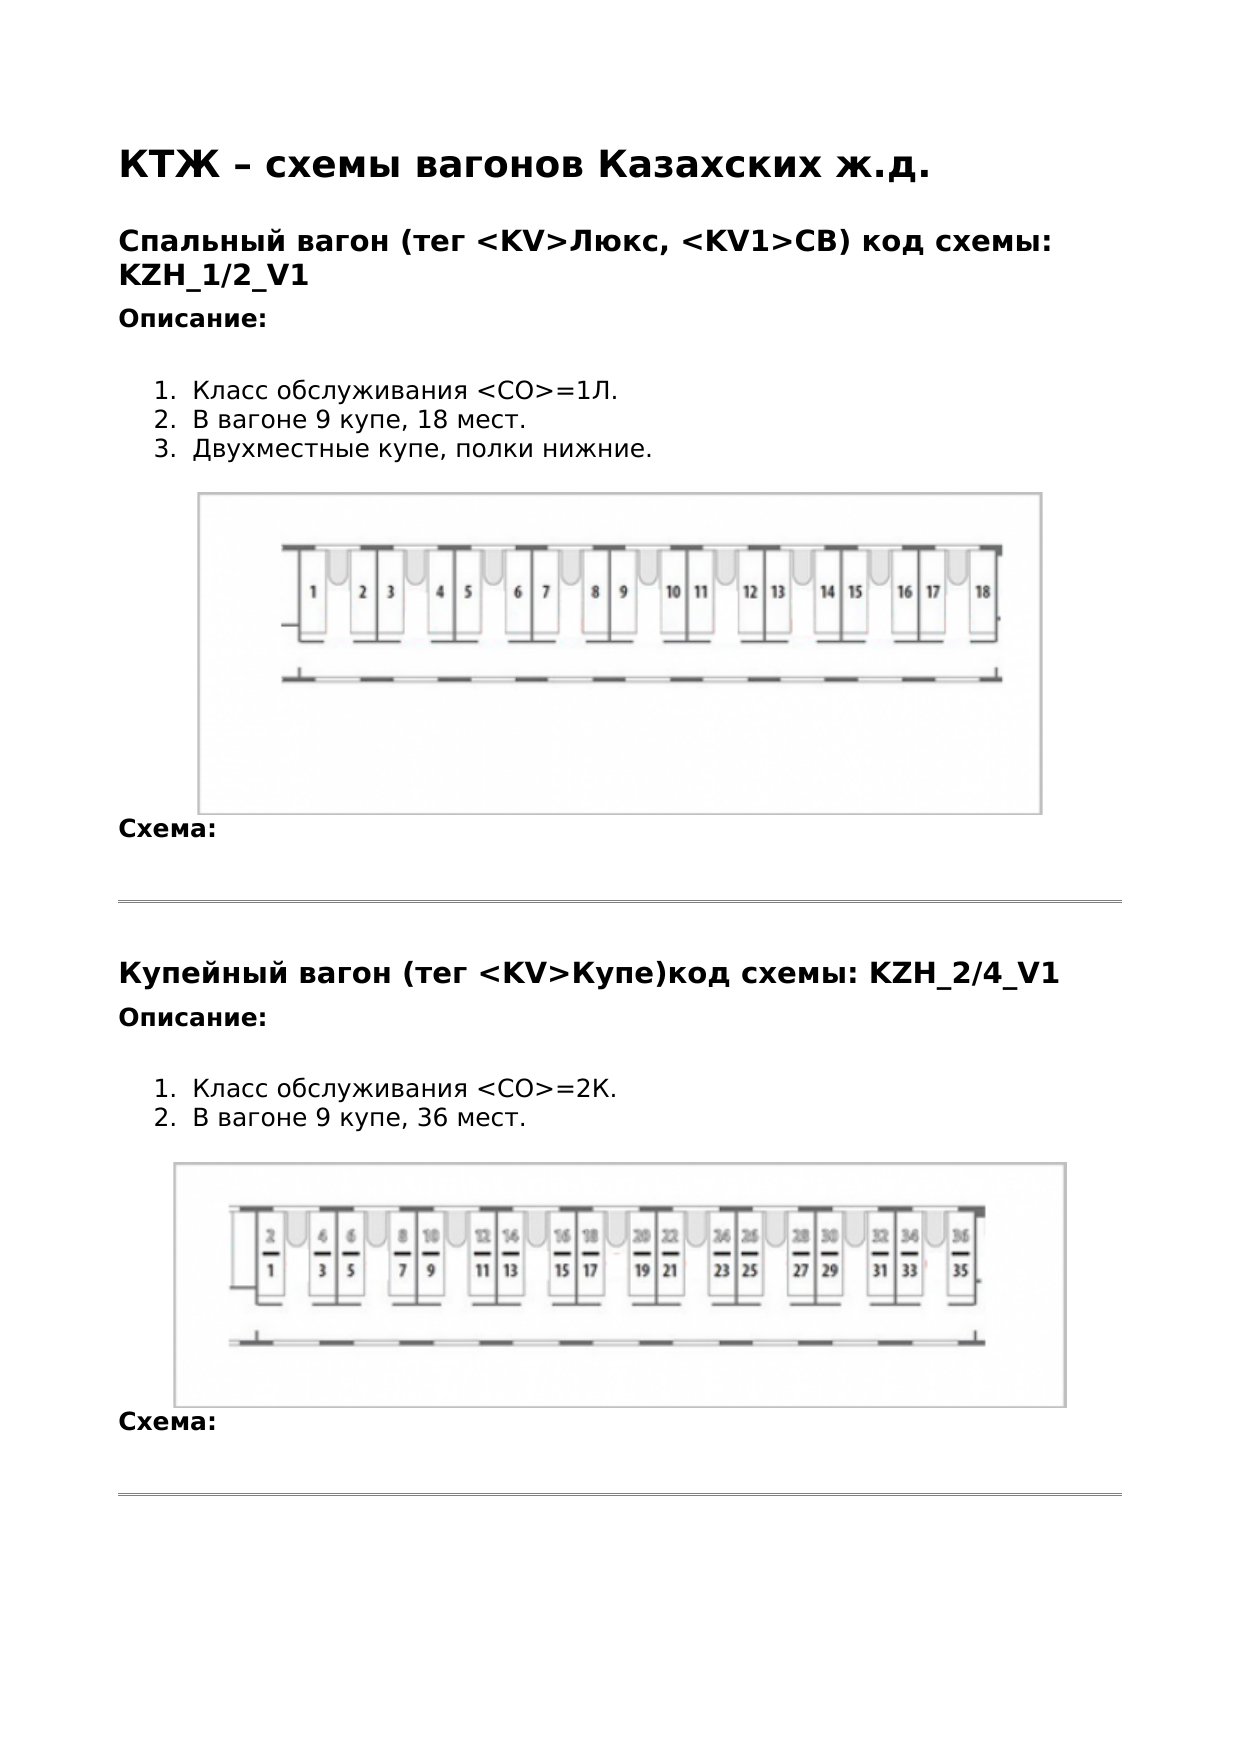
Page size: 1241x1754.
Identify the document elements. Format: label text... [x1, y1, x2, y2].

text Схема: [118, 493, 1122, 873]
subtitle КТЖ – схемы вагонов Казахских ж.д. [118, 143, 1122, 187]
list В вагоне 9 купе, 18 мест. [177, 405, 1122, 434]
subtitle Купейный вагон (тег <KV>Купе)код схемы: KZH_2/4_V1 [118, 957, 1122, 991]
subtitle Спальный вагон (тег <KV>Люкс, <KV1>СВ) код схемы: KZH_1/2_V1 [118, 224, 1122, 292]
list В вагоне 9 купе, 36 мест. [177, 1104, 1122, 1133]
picture [197, 492, 1043, 815]
text Схема: [118, 1162, 1122, 1466]
list Двухместные купе, полки нижние. [177, 434, 1122, 463]
text Описание: [118, 1003, 1122, 1032]
list Класс обслуживания <CO>=1Л. [177, 376, 1122, 405]
picture [173, 1162, 1067, 1408]
list Класс обслуживания <CO>=2К. [177, 1074, 1122, 1104]
text Описание: [118, 305, 1122, 334]
